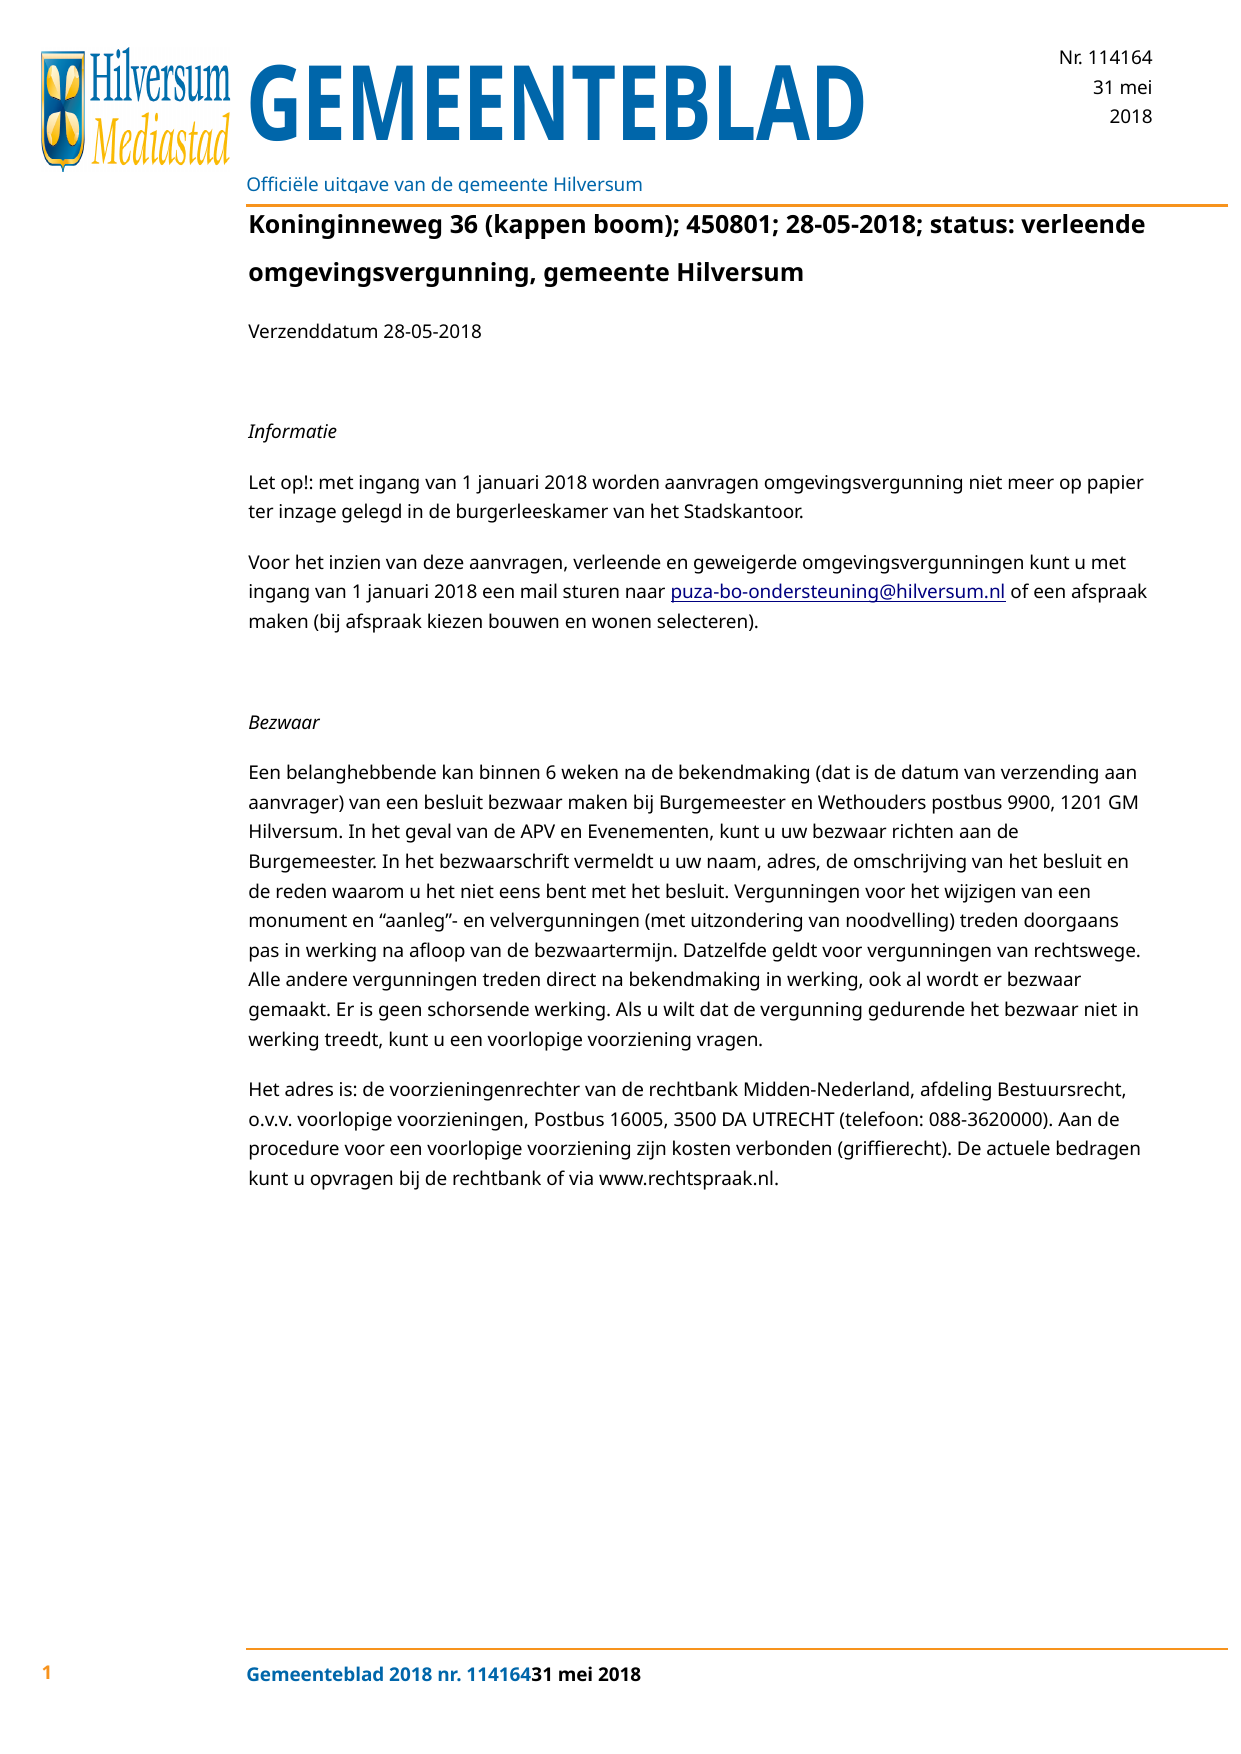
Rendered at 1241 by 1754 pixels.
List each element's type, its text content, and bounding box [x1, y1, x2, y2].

text Voor het inzien van deze aanvragen, verleende en geweigerde omgevingsvergunningen kunt u met ingang van 1 januari 2018 een mail sturen naar puza-bo-ondersteuning@hilversum.nl of een afspraak maken (bij afspraak kiezen bouwen en wonen selecteren). [248, 549, 1152, 634]
text Informatie [248, 419, 1152, 444]
text Let op!: met ingang van 1 januari 2018 worden aanvragen omgevingsvergunning niet meer op papier ter inzage gelegd in de burgerleeskamer van het Stadskantoor. [248, 469, 1152, 524]
text Verzenddatum 28-05-2018 [248, 318, 1152, 344]
text Bezwaar [248, 709, 1152, 735]
text Koninginneweg 36 (kappen boom); 450801; 28-05-2018; status: verleende omgevingsvergunning, gemeente Hilversum [248, 207, 1152, 288]
picture [41, 47, 231, 172]
text Het adres is: de voorzieningenrechter van de rechtbank Midden-Nederland, afdeling Bestuursrecht, o.v.v. voorlopige voorzieningen, Postbus 16005, 3500 DA UTRECHT (telefoon: 088-3620000). Aan de procedure voor een voorlopige voorziening zijn kosten verbonden (griffierecht). De actuele bedragen kunt u opvragen bij de rechtbank of via www.rechtspraak.nl. [248, 1076, 1152, 1191]
text Een belanghebbende kan binnen 6 weken na de bekendmaking (dat is de datum van verzending aan aanvrager) van een besluit bezwaar maken bij Burgemeester en Wethouders postbus 9900, 1201 GM Hilversum. In het geval van de APV en Evenementen, kunt u uw bezwaar richten aan de Burgemeester. In het bezwaarschrift vermeldt u uw naam, adres, de omschrijving van het besluit en de reden waarom u het niet eens bent met het besluit. Vergunningen voor het wijzigen van een monument en “aanleg”- en velvergunningen (met uitzondering van noodvelling) treden doorgaans pas in werking na afloop van de bezwaartermijn. Datzelfde geldt voor vergunningen van rechtswege. Alle andere vergunningen treden direct na bekendmaking in werking, ook al wordt er bezwaar gemaakt. Er is geen schorsende werking. Als u wilt dat de vergunning gedurende het bezwaar niet in werking treedt, kunt u een voorlopige voorziening vragen. [248, 759, 1152, 1052]
